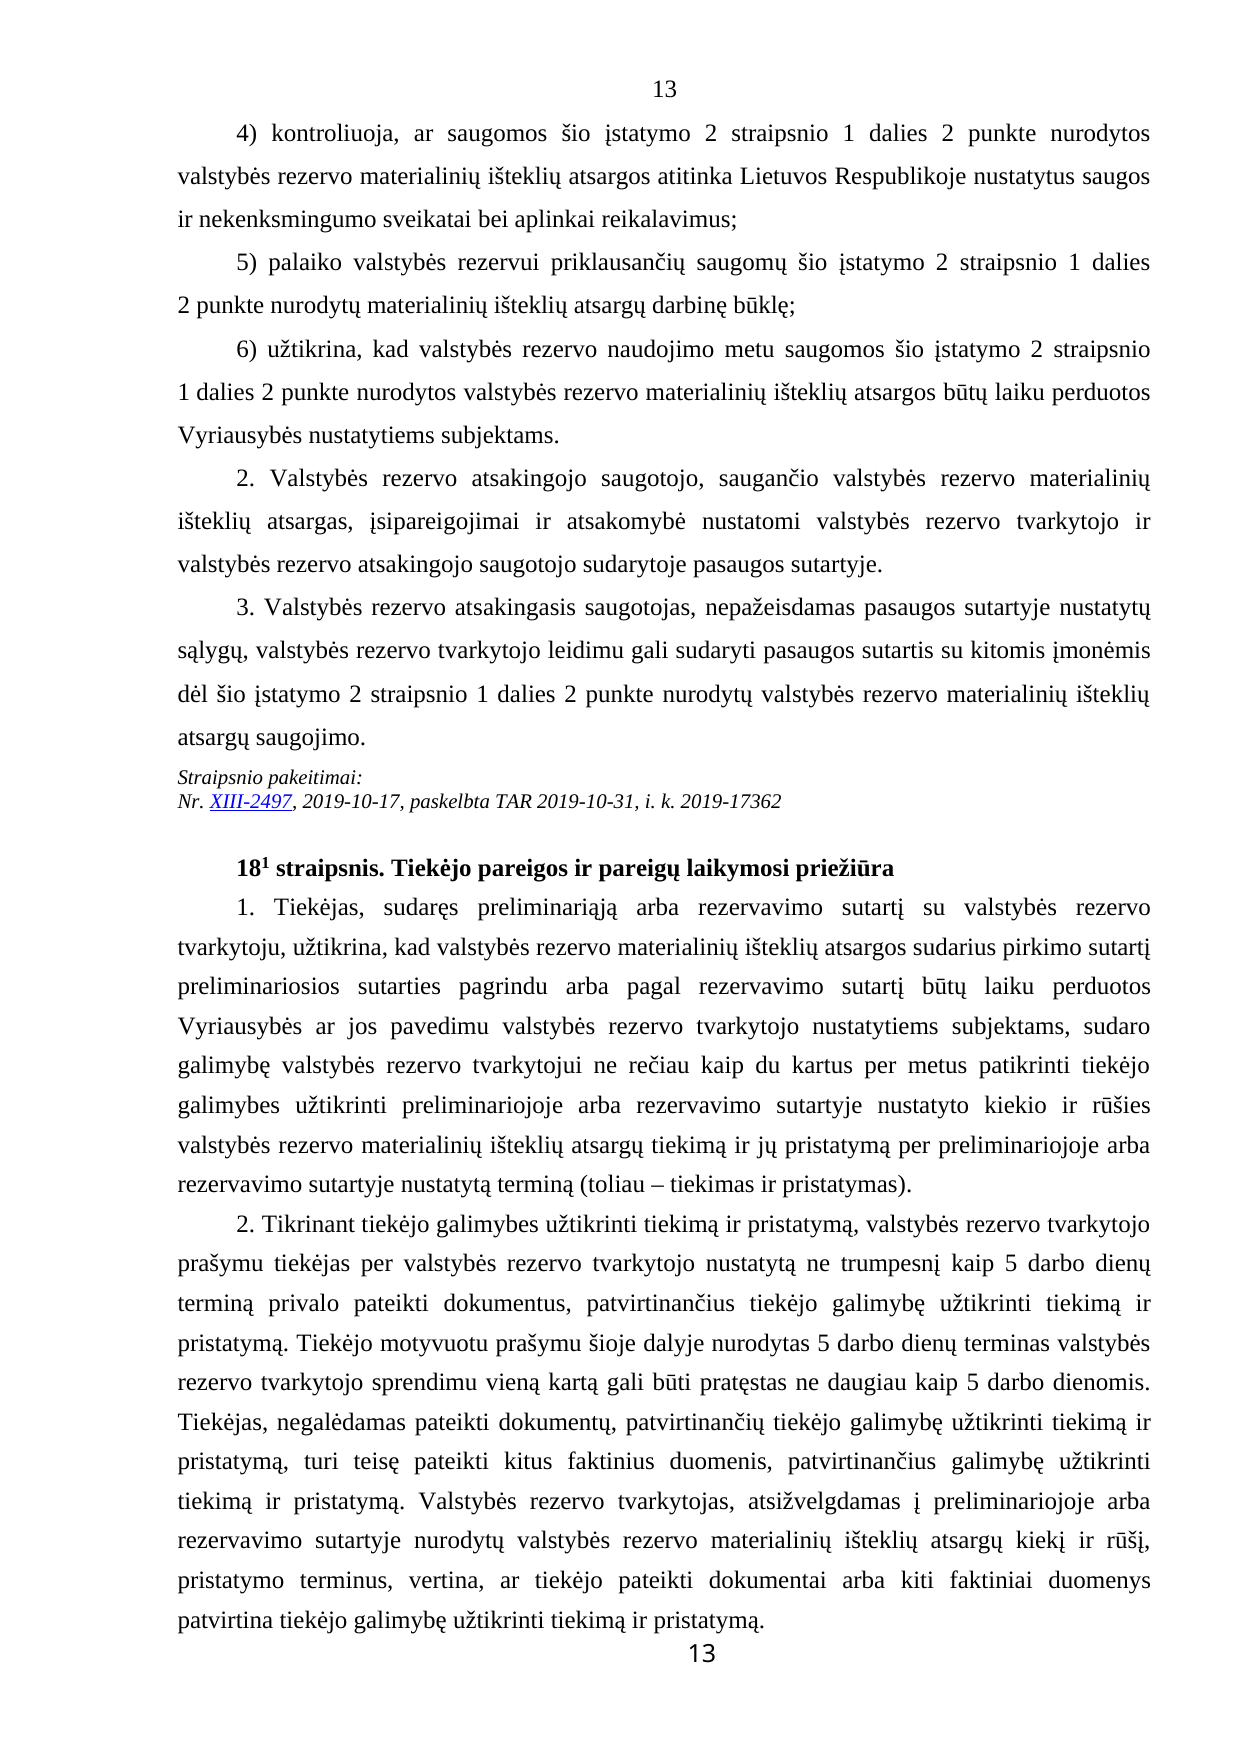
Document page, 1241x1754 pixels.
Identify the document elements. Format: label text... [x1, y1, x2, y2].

text 181 straipsnis. Tiekėjo pareigos ir pareigų laikymosi priežiūra [177, 842, 1152, 881]
text 2. Tikrinant tiekėjo galimybes užtikrinti tiekimą ir pristatymą, valstybės rezervo tvarkytojo prašymu tiekėjas per valstybės rezervo tvarkytojo nustatytą ne trumpesnį kaip 5 darbo dienų terminą privalo pateikti dokumentus, patvirtinančius tiekėjo galimybę užtikrinti tiekimą ir pristatymą. Tiekėjo motyvuotu prašymu šioje dalyje nurodytas 5 darbo dienų terminas valstybės rezervo tvarkytojo sprendimu vieną kartą gali būti pratęstas ne daugiau kaip 5 darbo dienomis. Tiekėjas, negalėdamas pateikti dokumentų, patvirtinančių tiekėjo galimybę užtikrinti tiekimą ir pristatymą, turi teisę pateikti kitus faktinius duomenis, patvirtinančius galimybę užtikrinti tiekimą ir pristatymą. Valstybės rezervo tvarkytojas, atsižvelgdamas į preliminariojoje arba rezervavimo sutartyje nurodytų valstybės rezervo materialinių išteklių atsargų kiekį ir rūšį, pristatymo terminus, vertina, ar tiekėjo pateikti dokumentai arba kiti faktiniai duomenys patvirtina tiekėjo galimybę užtikrinti tiekimą ir pristatymą. [177, 1198, 1152, 1633]
text Nr. XIII-2497, 2019-10-17, paskelbta TAR 2019-10-31, i. k. 2019-17362 [177, 789, 1152, 813]
text 2. Valstybės rezervo atsakingojo saugotojo, saugančio valstybės rezervo materialinių išteklių atsargas, įsipareigojimai ir atsakomybė nustatomi valstybės rezervo tvarkytojo ir valstybės rezervo atsakingojo saugotojo sudarytoje pasaugos sutartyje. [177, 463, 1152, 578]
text 4) kontroliuoja, ar saugomos šio įstatymo 2 straipsnio 1 dalies 2 punkte nurodytos valstybės rezervo materialinių išteklių atsargos atitinka Lietuvos Respublikoje nustatytus saugos ir nekenksmingumo sveikatai bei aplinkai reikalavimus; [177, 118, 1152, 233]
text 5) palaiko valstybės rezervui priklausančių saugomų šio įstatymo 2 straipsnio 1 dalies 2 punkte nurodytų materialinių išteklių atsargų darbinę būklę; [177, 247, 1152, 319]
text 3. Valstybės rezervo atsakingasis saugotojas, nepažeisdamas pasaugos sutartyje nustatytų sąlygų, valstybės rezervo tvarkytojo leidimu gali sudaryti pasaugos sutartis su kitomis įmonėmis dėl šio įstatymo 2 straipsnio 1 dalies 2 punkte nurodytų valstybės rezervo materialinių išteklių atsargų saugojimo. [177, 592, 1152, 751]
text 1. Tiekėjas, sudaręs preliminariąją arba rezervavimo sutartį su valstybės rezervo tvarkytoju, užtikrina, kad valstybės rezervo materialinių išteklių atsargos sudarius pirkimo sutartį preliminariosios sutarties pagrindu arba pagal rezervavimo sutartį būtų laiku perduotos Vyriausybės ar jos pavedimu valstybės rezervo tvarkytojo nustatytiems subjektams, sudaro galimybę valstybės rezervo tvarkytojui ne rečiau kaip du kartus per metus patikrinti tiekėjo galimybes užtikrinti preliminariojoje arba rezervavimo sutartyje nustatyto kiekio ir rūšies valstybės rezervo materialinių išteklių atsargų tiekimą ir jų pristatymą per preliminariojoje arba rezervavimo sutartyje nustatytą terminą (toliau – tiekimas ir pristatymas). [177, 881, 1152, 1198]
text Straipsnio pakeitimai: [177, 765, 1152, 789]
text 6) užtikrina, kad valstybės rezervo naudojimo metu saugomos šio įstatymo 2 straipsnio 1 dalies 2 punkte nurodytos valstybės rezervo materialinių išteklių atsargos būtų laiku perduotos Vyriausybės nustatytiems subjektams. [177, 334, 1152, 449]
